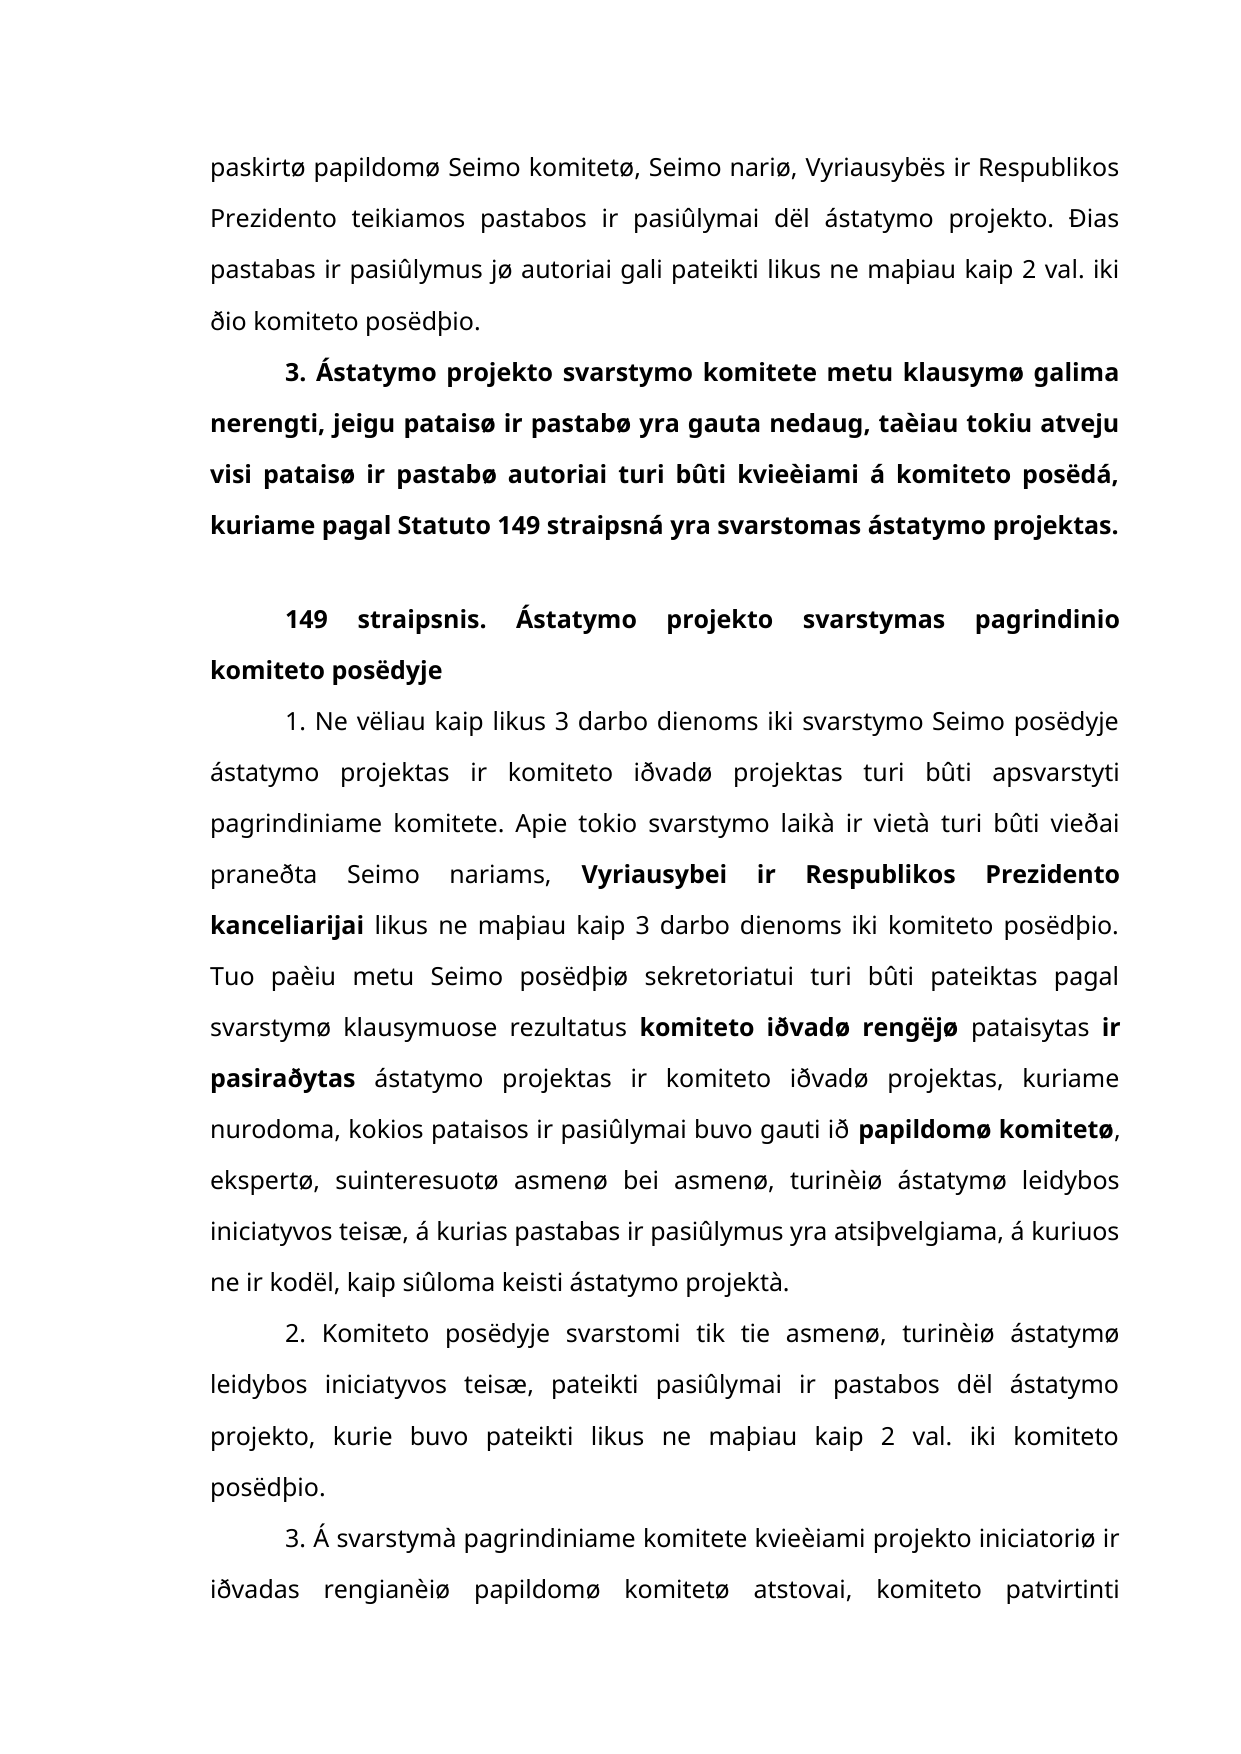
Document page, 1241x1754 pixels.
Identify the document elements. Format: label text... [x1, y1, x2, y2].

text paskirtø papildomø Seimo komitetø, Seimo nariø, Vyriausybës ir Respublikos Prezidento teikiamos pastabos ir pasiûlymai dël ástatymo projekto. Ðias pastabas ir pasiûlymus jø autoriai gali pateikti likus ne maþiau kaip 2 val. iki ðio komiteto posëdþio. [210, 150, 1121, 337]
text 2. Komiteto posëdyje svarstomi tik tie asmenø, turinèiø ástatymø leidybos iniciatyvos teisæ, pateikti pasiûlymai ir pastabos dël ástatymo projekto, kurie buvo pateikti likus ne maþiau kaip 2 val. iki komiteto posëdþio. [210, 1316, 1121, 1503]
text 1. Ne vëliau kaip likus 3 darbo dienoms iki svarstymo Seimo posëdyje ástatymo projektas ir komiteto iðvadø projektas turi bûti apsvarstyti pagrindiniame komitete. Apie tokio svarstymo laikà ir vietà turi bûti vieðai praneðta Seimo nariams, Vyriausybei ir Respublikos Prezidento kanceliarijai likus ne maþiau kaip 3 darbo dienoms iki komiteto posëdþio. Tuo paèiu metu Seimo posëdþiø sekretoriatui turi bûti pateiktas pagal svarstymø klausymuose rezultatus komiteto iðvadø rengëjø pataisytas ir pasiraðytas ástatymo projektas ir komiteto iðvadø projektas, kuriame nurodoma, kokios pataisos ir pasiûlymai buvo gauti ið papildomø komitetø, ekspertø, suinteresuotø asmenø bei asmenø, turinèiø ástatymø leidybos iniciatyvos teisæ, á kurias pastabas ir pasiûlymus yra atsiþvelgiama, á kuriuos ne ir kodël, kaip siûloma keisti ástatymo projektà. [210, 703, 1121, 1299]
text 3. Á svarstymà pagrindiniame komitete kvieèiami projekto iniciatoriø ir iðvadas rengianèiø papildomø komitetø atstovai, komiteto patvirtinti [210, 1520, 1121, 1605]
text 149 straipsnis. Ástatymo projekto svarstymas pagrindinio komiteto posëdyje [210, 601, 1121, 687]
text 3. Ástatymo projekto svarstymo komitete metu klausymø galima nerengti, jeigu pataisø ir pastabø yra gauta nedaug, taèiau tokiu atveju visi pataisø ir pastabø autoriai turi bûti kvieèiami á komiteto posëdá, kuriame pagal Statuto 149 straipsná yra svarstomas ástatymo projektas. [210, 354, 1121, 541]
